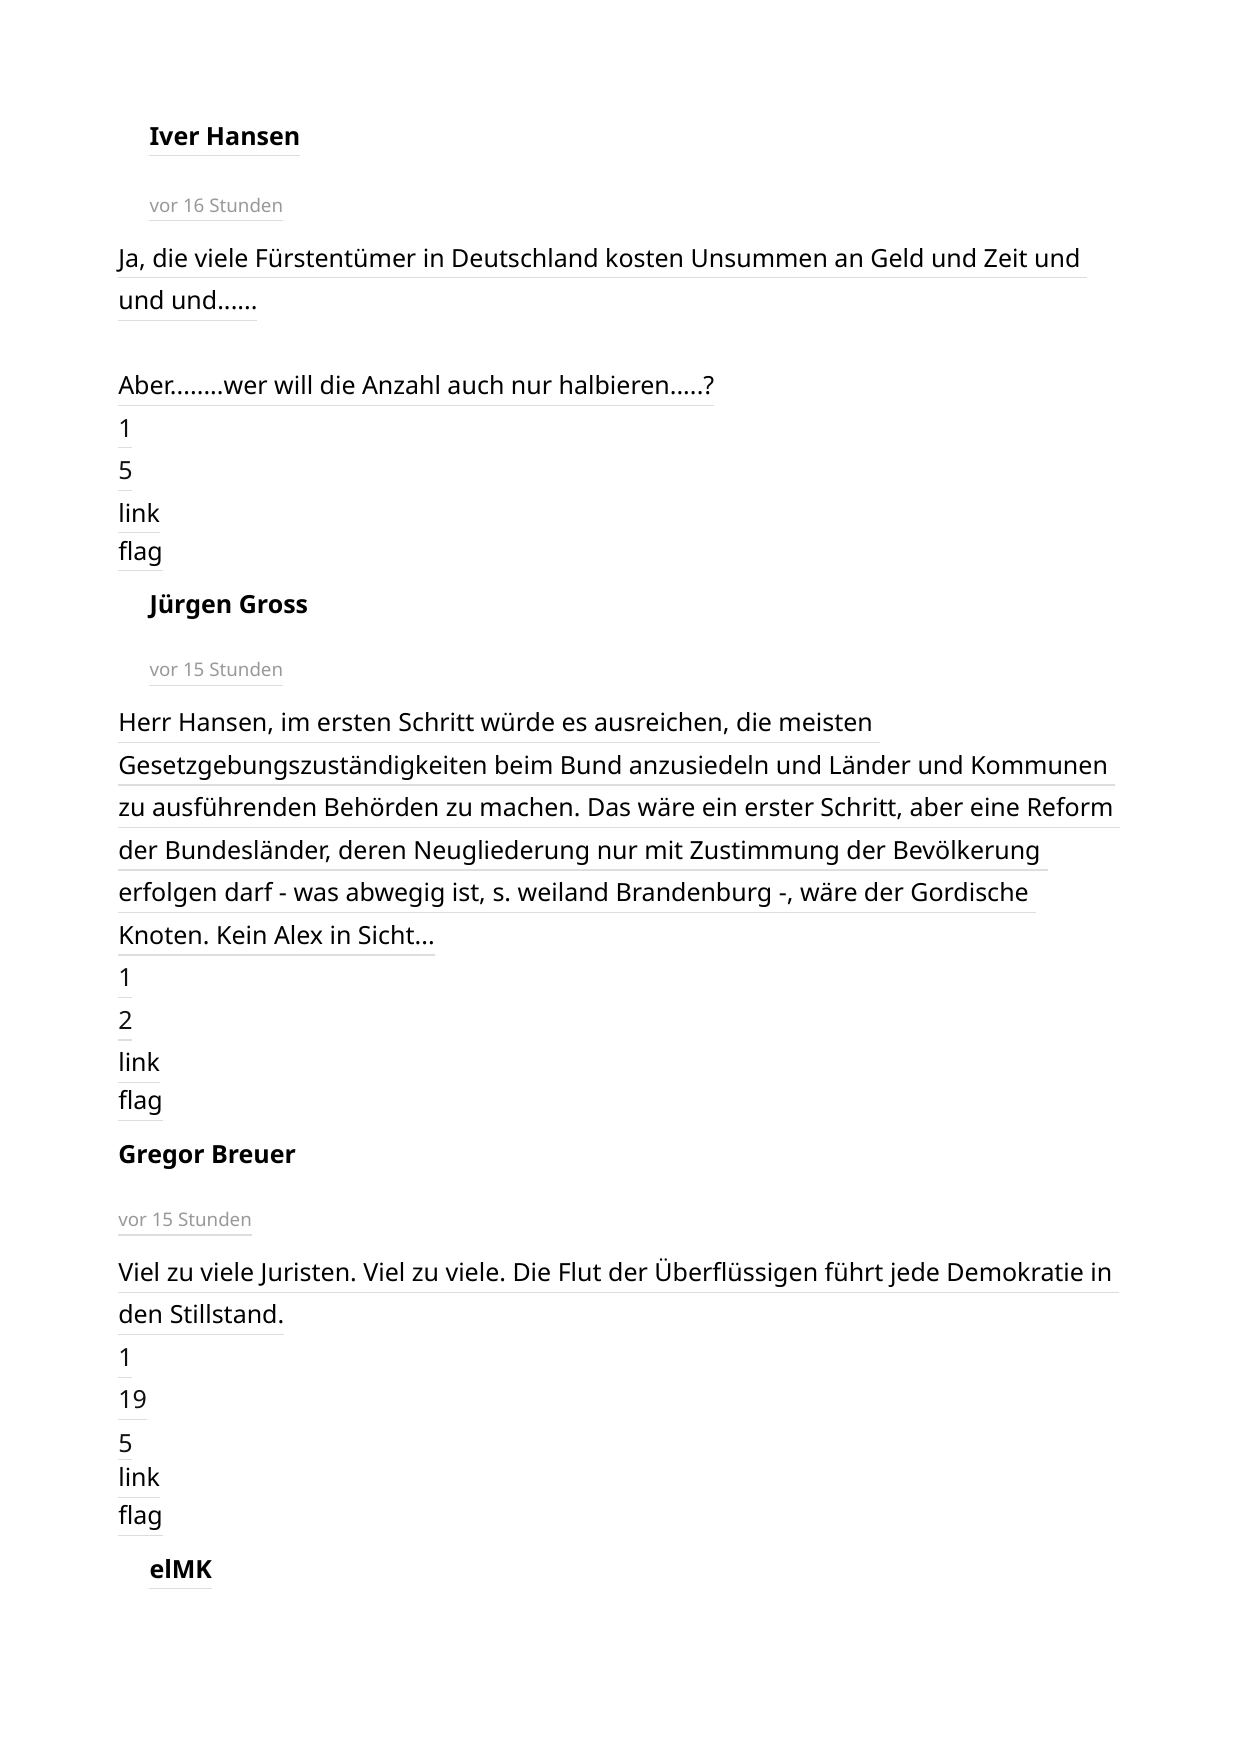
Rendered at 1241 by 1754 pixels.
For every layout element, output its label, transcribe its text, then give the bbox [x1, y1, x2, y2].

text Herr Hansen, im ersten Schritt würde es ausreichen, die meisten Gesetzgebungszuständigkeiten beim Bund anzusiedeln und Länder und Kommunen zu ausführenden Behörden zu machen. Das wäre ein erster Schritt, aber eine Reform der Bundesländer, deren Neugliederung nur mit Zustimmung der Bevölkerung erfolgen darf - was abwegig ist, s. weiland Brandenburg -, wäre der Gordische Knoten. Kein Alex in Sicht... [118, 705, 1122, 956]
text 5 [118, 1424, 1122, 1460]
text Ja, die viele Fürstentümer in Deutschland kosten Unsummen an Geld und Zeit und und und...... Aber........wer will die Anzahl auch nur halbieren.....? [118, 240, 1122, 406]
text vor 16 Stunden [149, 192, 1117, 221]
text vor 15 Stunden [149, 656, 1117, 686]
text link [118, 1460, 1122, 1498]
text Jürgen Gross [149, 587, 1122, 621]
text Iver Hansen [149, 118, 1122, 156]
text Viel zu viele Juristen. Viel zu viele. Die Flut der Überflüssigen führt jede Demokratie in den Stillstand. [118, 1254, 1122, 1335]
text 2 [118, 1002, 1122, 1041]
text 1 [118, 1339, 1122, 1378]
text 19 [118, 1382, 1122, 1420]
text 1 [118, 410, 1122, 448]
text flag [118, 533, 1122, 571]
text 5 [118, 453, 1122, 491]
text flag [118, 1498, 1122, 1536]
text flag [118, 1083, 1122, 1121]
text vor 15 Stunden [118, 1206, 1117, 1236]
text link [118, 495, 1122, 533]
text 1 [118, 960, 1122, 998]
text Gregor Breuer [118, 1137, 1122, 1171]
text link [118, 1045, 1122, 1083]
text elMK [149, 1552, 1122, 1589]
